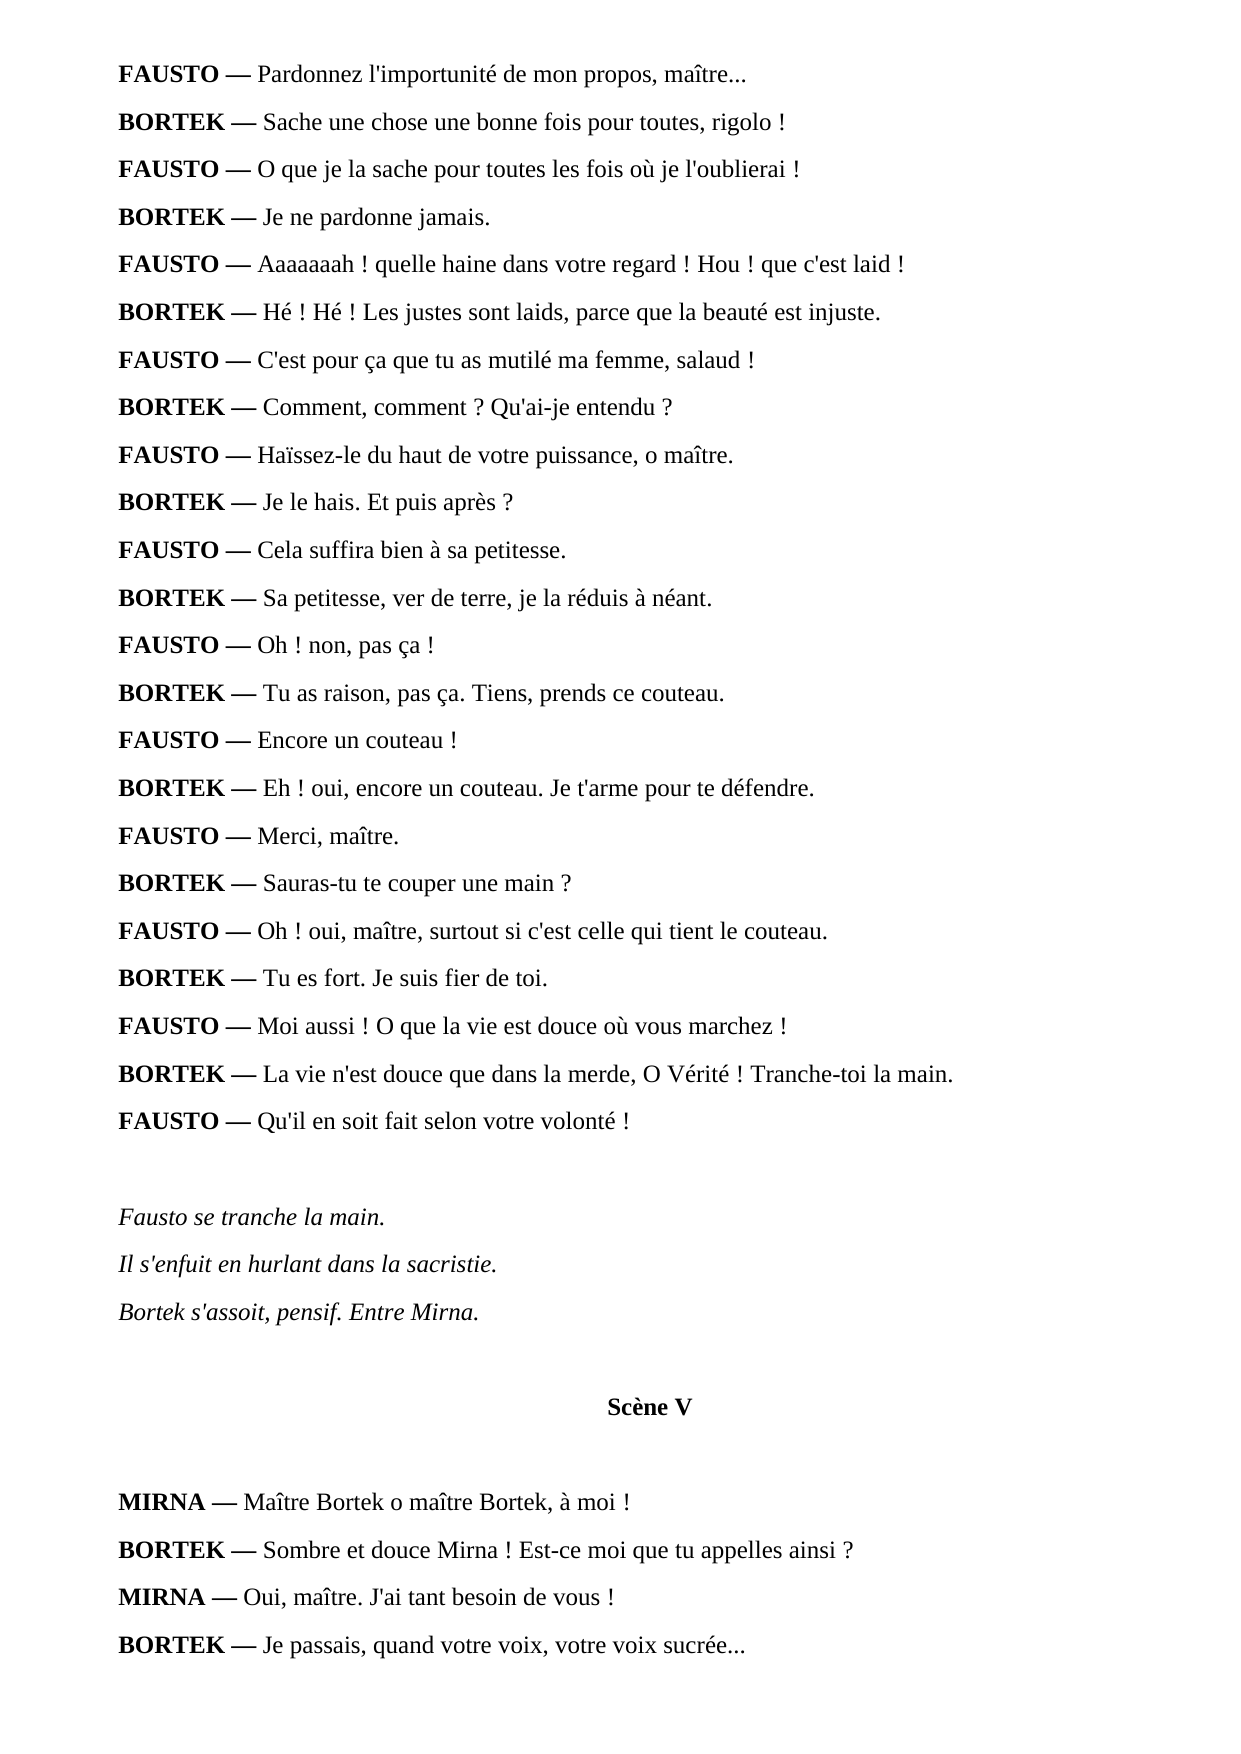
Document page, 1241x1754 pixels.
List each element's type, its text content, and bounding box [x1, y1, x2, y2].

text FAUSTO — Oh ! oui, maître, surtout si c'est celle qui tient le couteau. [118, 916, 1181, 945]
text BORTEK — Sauras-tu te couper une main ? [118, 868, 1181, 897]
text MIRNA — Oui, maître. J'ai tant besoin de vous ! [118, 1582, 1181, 1611]
text Scène V [118, 1392, 1181, 1421]
text FAUSTO — Oh ! non, pas ça ! [118, 630, 1181, 659]
text FAUSTO — C'est pour ça que tu as mutilé ma femme, salaud ! [118, 345, 1181, 373]
text BORTEK — La vie n'est douce que dans la merde, O Vérité ! Tranche-toi la main. [118, 1059, 1181, 1087]
text Il s'enfuit en hurlant dans la sacristie. [118, 1249, 1181, 1278]
text BORTEK — Sache une chose une bonne fois pour toutes, rigolo ! [118, 107, 1181, 135]
text BORTEK — Sombre et douce Mirna ! Est-ce moi que tu appelles ainsi ? [118, 1535, 1181, 1563]
text BORTEK — Tu es fort. Je suis fier de toi. [118, 963, 1181, 992]
text FAUSTO — O que je la sache pour toutes les fois où je l'oublierai ! [118, 154, 1181, 183]
text FAUSTO — Cela suffira bien à sa petitesse. [118, 535, 1181, 564]
text BORTEK — Hé ! Hé ! Les justes sont laids, parce que la beauté est injuste. [118, 297, 1181, 326]
text FAUSTO — Pardonnez l'importunité de mon propos, maître... [118, 59, 1181, 88]
text BORTEK — Je ne pardonne jamais. [118, 202, 1181, 231]
text MIRNA — Maître Bortek o maître Bortek, à moi ! [118, 1487, 1181, 1516]
text BORTEK — Je passais, quand votre voix, votre voix sucrée... [118, 1630, 1181, 1659]
text Fausto se tranche la main. [118, 1202, 1181, 1230]
text FAUSTO — Encore un couteau ! [118, 726, 1181, 754]
text FAUSTO — Moi aussi ! O que la vie est douce où vous marchez ! [118, 1011, 1181, 1040]
text BORTEK — Tu as raison, pas ça. Tiens, prends ce couteau. [118, 678, 1181, 707]
text FAUSTO — Merci, maître. [118, 821, 1181, 849]
text Bortek s'assoit, pensif. Entre Mirna. [118, 1297, 1181, 1326]
text BORTEK — Je le hais. Et puis après ? [118, 487, 1181, 516]
text BORTEK — Eh ! oui, encore un couteau. Je t'arme pour te défendre. [118, 773, 1181, 802]
text BORTEK — Sa petitesse, ver de terre, je la réduis à néant. [118, 583, 1181, 611]
text FAUSTO — Aaaaaaah ! quelle haine dans votre regard ! Hou ! que c'est laid ! [118, 249, 1181, 278]
text FAUSTO — Haïssez-le du haut de votre puissance, o maître. [118, 440, 1181, 469]
text FAUSTO — Qu'il en soit fait selon votre volonté ! [118, 1106, 1181, 1135]
text BORTEK — Comment, comment ? Qu'ai-je entendu ? [118, 392, 1181, 421]
